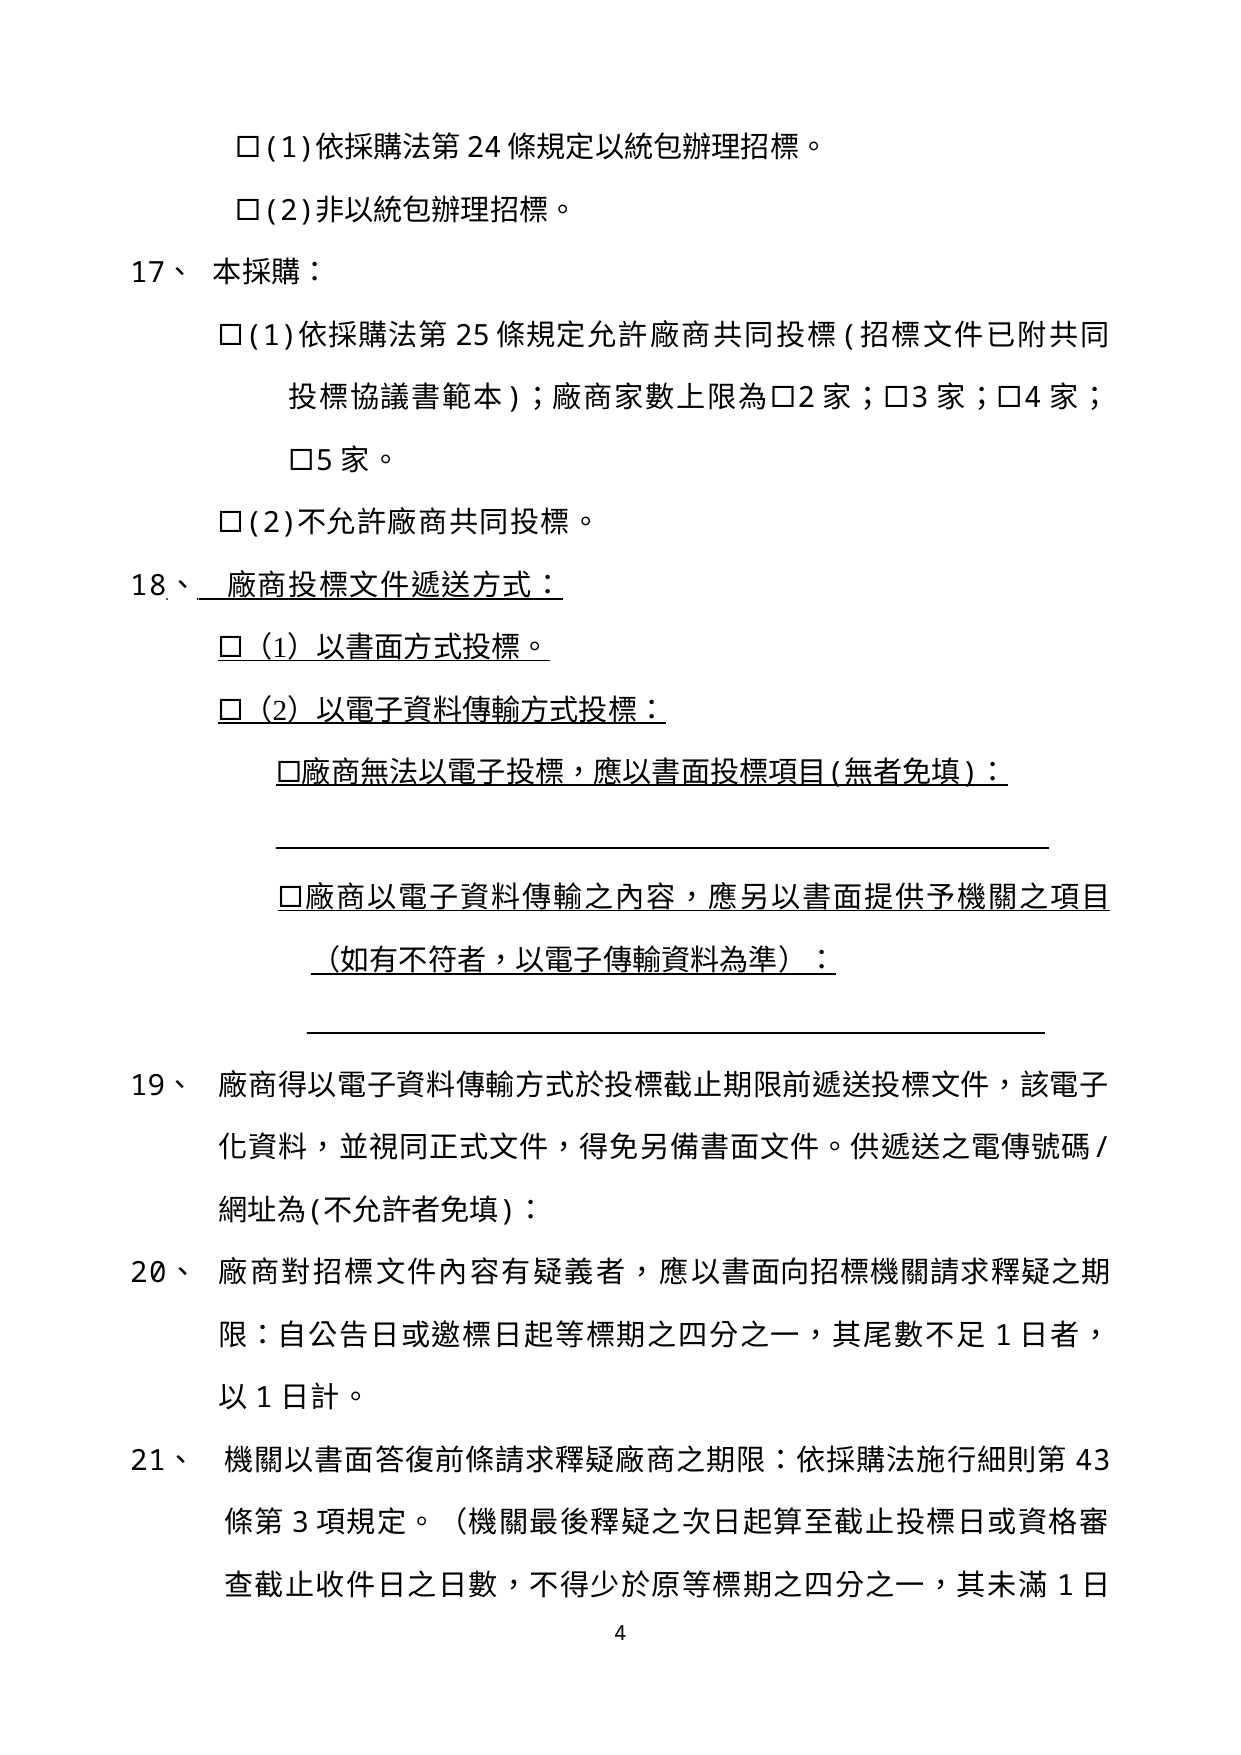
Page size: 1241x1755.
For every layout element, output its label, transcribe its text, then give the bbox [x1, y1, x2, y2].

text _____________________________________________________ [217, 791, 1110, 853]
text (1)依採購法第24條規定以統包辦理招標。 [130, 103, 1110, 166]
text （2）以電子資料傳輸方式投標： [217, 666, 1110, 728]
text （1）以書面方式投標。 [217, 603, 1110, 666]
text (2)非以統包辦理招標。 [130, 166, 1110, 228]
list 廠商投標文件遞送方式： [130, 541, 1110, 603]
list 廠商對招標文件內容有疑義者，應以書面向招標機關請求釋疑之期限：自公告日或邀標日起等標期之四分之一，其尾數不足1日者，以1日計。 [130, 1228, 1110, 1416]
text 廠商無法以電子投標，應以書面投標項目(無者免填)： [217, 728, 1110, 791]
text (1)依採購法第25條規定允許廠商共同投標(招標文件已附共同投標協議書範本)；廠商家數上限為2家；3家；4家；5家。 [217, 291, 1110, 478]
text （如有不符者，以電子傳輸資料為準）： [277, 911, 1110, 978]
text (2)不允許廠商共同投標。 [217, 478, 1110, 541]
list 機關以書面答復前條請求釋疑廠商之期限：依採購法施行細則第43條第3項規定。（機關最後釋疑之次日起算至截止投標日或資格審查截止收件日之日數，不得少於原等標期之四分之一，其未滿1日 [130, 1416, 1110, 1603]
text 廠商以電子資料傳輸之內容，應另以書面提供予機關之項目 [277, 853, 1110, 910]
list 廠商得以電子資料傳輸方式於投標截止期限前遞送投標文件，該電子化資料，並視同正式文件，得免另備書面文件。供遞送之電傳號碼/網址為(不允許者免填)： [130, 1041, 1110, 1228]
list 本採購： [130, 228, 1110, 291]
text ______________________________________________ [218, 978, 1110, 1041]
